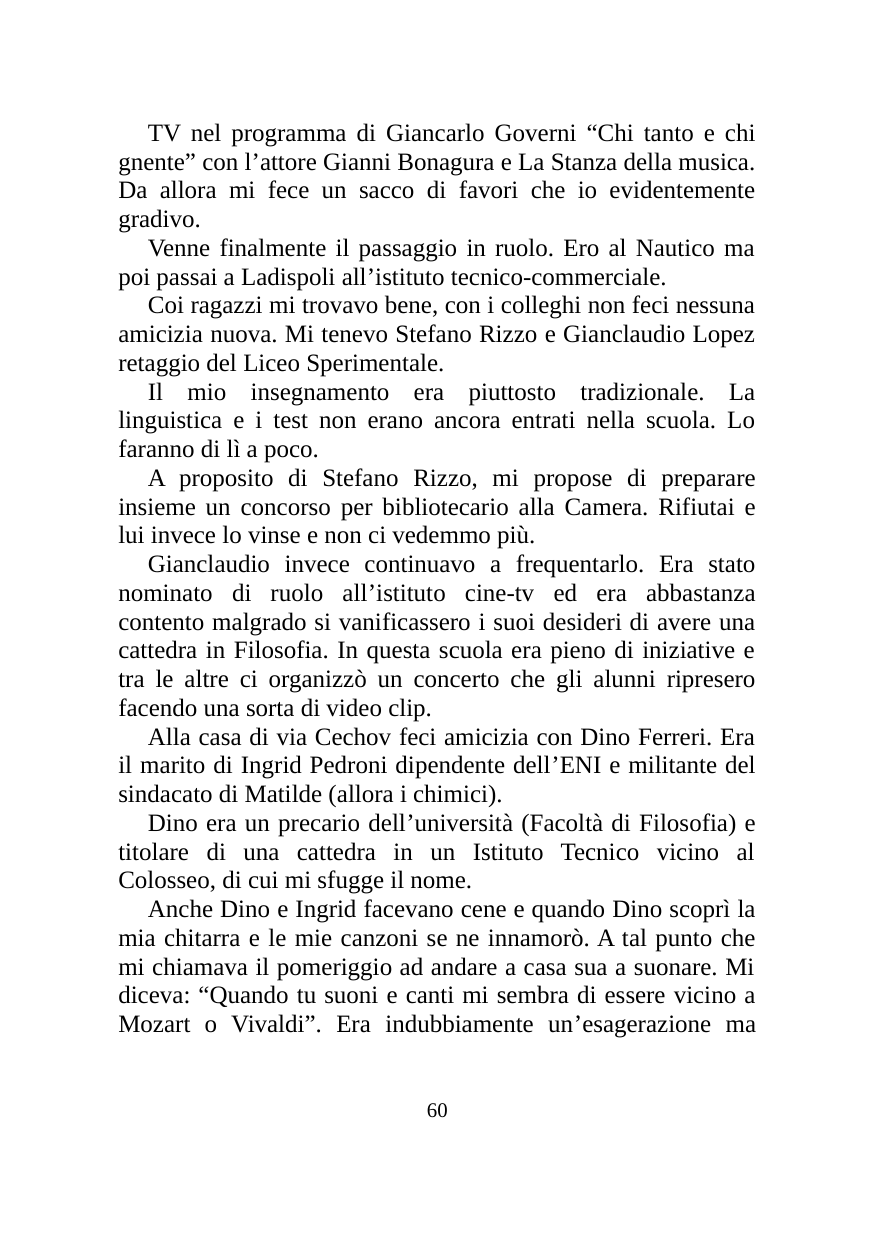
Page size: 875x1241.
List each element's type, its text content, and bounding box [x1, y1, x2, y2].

text A proposito di Stefano Rizzo, mi propose di preparare insieme un concorso per bibliotecario alla Camera. Rifiutai e lui invece lo vinse e non ci vedemmo più. [118, 463, 756, 549]
text Alla casa di via Cechov feci amicizia con Dino Ferreri. Era il marito di Ingrid Pedroni dipendente dell’ENI e militante del sindacato di Matilde (allora i chimici). [118, 722, 756, 808]
text Dino era un precario dell’università (Facoltà di Filosofia) e titolare di una cattedra in un Istituto Tecnico vicino al Colosseo, di cui mi sfugge il nome. [118, 808, 756, 894]
text Gianclaudio invece continuavo a frequentarlo. Era stato nominato di ruolo all’istituto cine-tv ed era abbastanza contento malgrado si vanificassero i suoi desideri di avere una cattedra in Filosofia. In questa scuola era pieno di iniziative e tra le altre ci organizzò un concerto che gli alunni ripresero facendo una sorta di video clip. [118, 549, 756, 722]
text Anche Dino e Ingrid facevano cene e quando Dino scoprì la mia chitarra e le mie canzoni se ne innamorò. A tal punto che mi chiamava il pomeriggio ad andare a casa sua a suonare. Mi diceva: “Quando tu suoni e canti mi sembra di essere vicino a Mozart o Vivaldi”. Era indubbiamente un’esagerazione ma [118, 894, 756, 1038]
text TV nel programma di Giancarlo Governi “Chi tanto e chi gnente” con l’attore Gianni Bonagura e La Stanza della musica. Da allora mi fece un sacco di favori che io evidentemente gradivo. [118, 118, 756, 233]
text Coi ragazzi mi trovavo bene, con i colleghi non feci nessuna amicizia nuova. Mi tenevo Stefano Rizzo e Gianclaudio Lopez retaggio del Liceo Sperimentale. [118, 291, 756, 377]
text Venne finalmente il passaggio in ruolo. Ero al Nautico ma poi passai a Ladispoli all’istituto tecnico-commerciale. [118, 233, 756, 291]
text Il mio insegnamento era piuttosto tradizionale. La linguistica e i test non erano ancora entrati nella scuola. Lo faranno di lì a poco. [118, 377, 756, 463]
